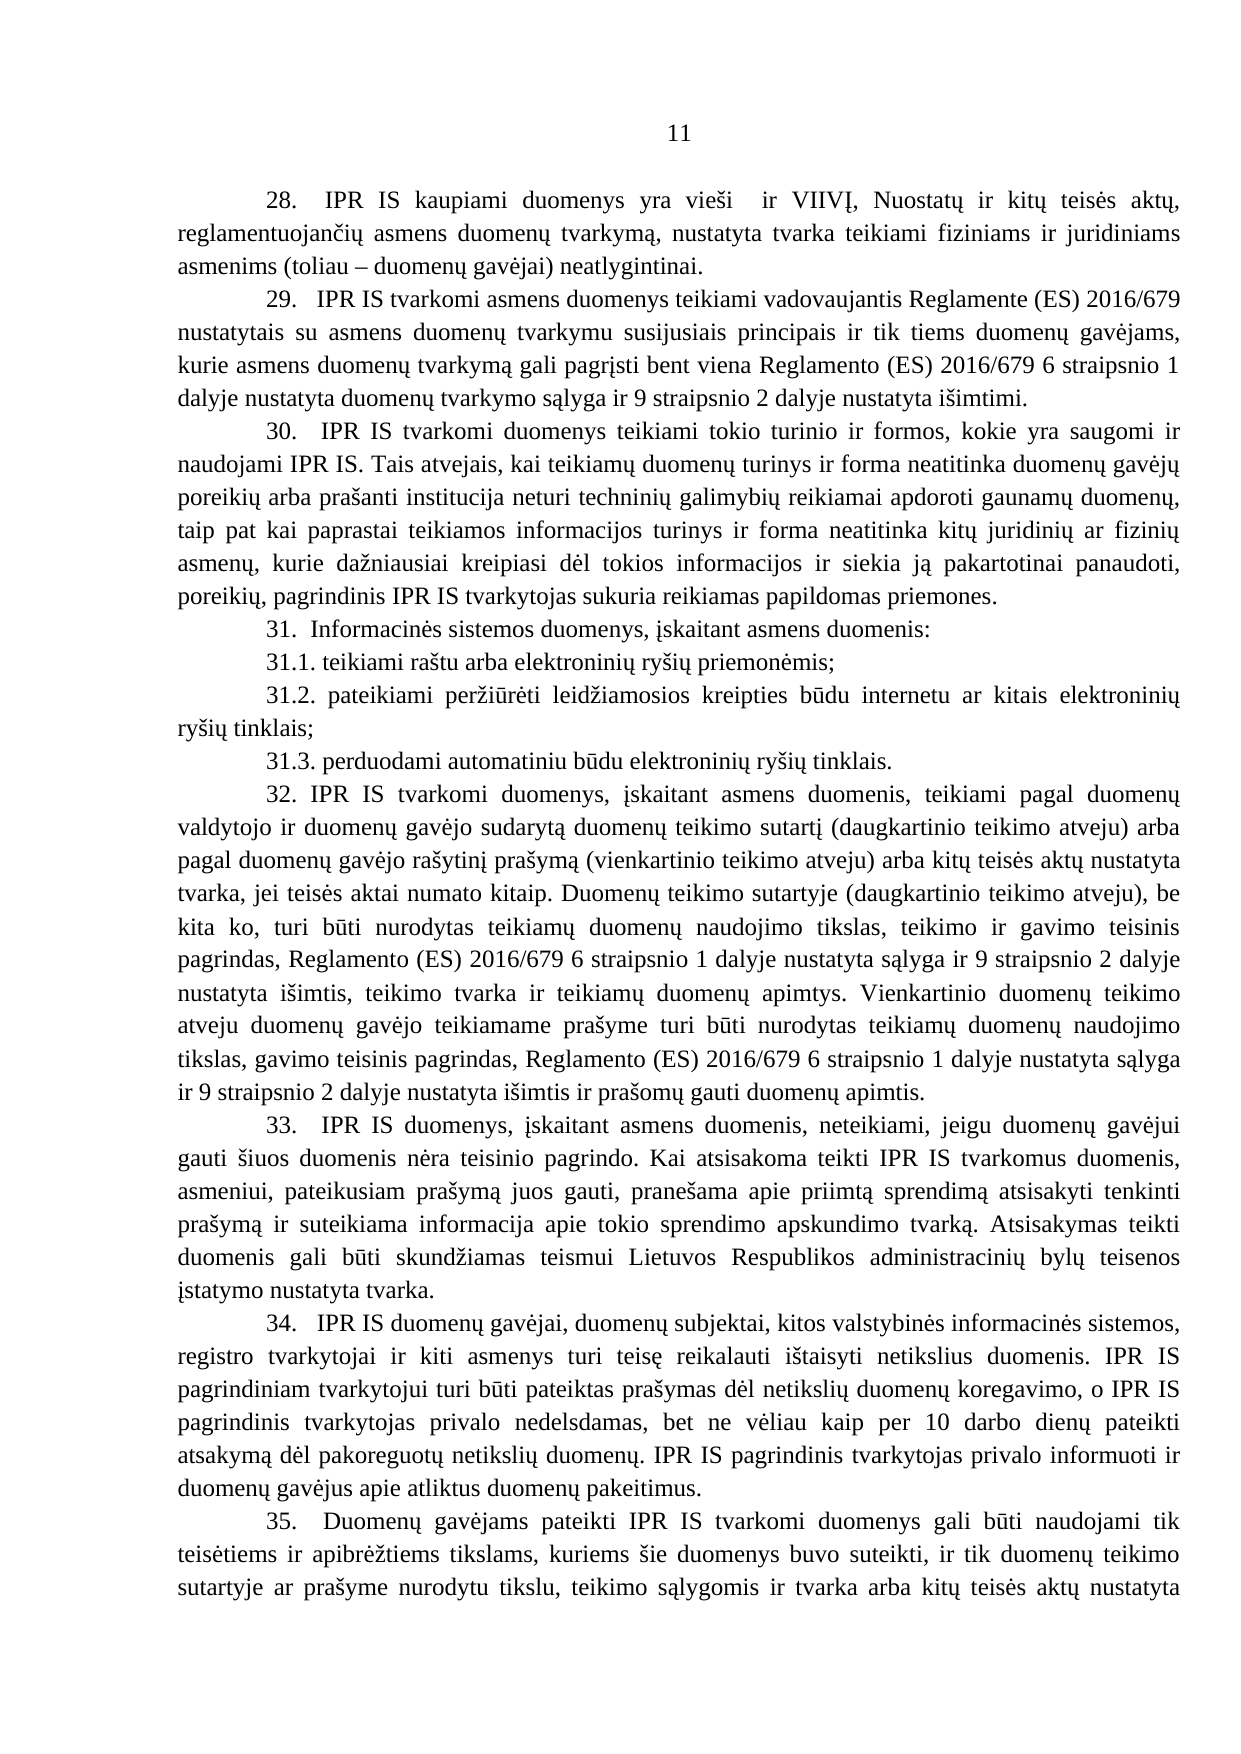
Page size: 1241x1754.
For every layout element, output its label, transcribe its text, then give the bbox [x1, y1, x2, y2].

text 30. IPR IS tvarkomi duomenys teikiami tokio turinio ir formos, kokie yra saugomi ir naudojami IPR IS. Tais atvejais, kai teikiamų duomenų turinys ir forma neatitinka duomenų gavėjų poreikių arba prašanti institucija neturi techninių galimybių reikiamai apdoroti gaunamų duomenų, taip pat kai paprastai teikiamos informacijos turinys ir forma neatitinka kitų juridinių ar fizinių asmenų, kurie dažniausiai kreipiasi dėl tokios informacijos ir siekia ją pakartotinai panaudoti, poreikių, pagrindinis IPR IS tvarkytojas sukuria reikiamas papildomas priemones. [177, 416, 1181, 610]
text 31.1. teikiami raštu arba elektroninių ryšių priemonėmis; [177, 647, 1181, 676]
text 33. IPR IS duomenys, įskaitant asmens duomenis, neteikiami, jeigu duomenų gavėjui gauti šiuos duomenis nėra teisinio pagrindo. Kai atsisakoma teikti IPR IS tvarkomus duomenis, asmeniui, pateikusiam prašymą juos gauti, pranešama apie priimtą sprendimą atsisakyti tenkinti prašymą ir suteikiama informacija apie tokio sprendimo apskundimo tvarką. Atsisakymas teikti duomenis gali būti skundžiamas teismui Lietuvos Respublikos administracinių bylų teisenos įstatymo nustatyta tvarka. [177, 1110, 1181, 1303]
text 29. IPR IS tvarkomi asmens duomenys teikiami vadovaujantis Reglamente (ES) 2016/679 nustatytais su asmens duomenų tvarkymu susijusiais principais ir tik tiems duomenų gavėjams, kurie asmens duomenų tvarkymą gali pagrįsti bent viena Reglamento (ES) 2016/679 6 straipsnio 1 dalyje nustatyta duomenų tvarkymo sąlyga ir 9 straipsnio 2 dalyje nustatyta išimtimi. [177, 284, 1181, 412]
text 34. IPR IS duomenų gavėjai, duomenų subjektai, kitos valstybinės informacinės sistemos, registro tvarkytojai ir kiti asmenys turi teisę reikalauti ištaisyti netikslius duomenis. IPR IS pagrindiniam tvarkytojui turi būti pateiktas prašymas dėl netikslių duomenų koregavimo, o IPR IS pagrindinis tvarkytojas privalo nedelsdamas, bet ne vėliau kaip per 10 darbo dienų pateikti atsakymą dėl pakoreguotų netikslių duomenų. IPR IS pagrindinis tvarkytojas privalo informuoti ir duomenų gavėjus apie atliktus duomenų pakeitimus. [177, 1308, 1181, 1502]
text 32. IPR IS tvarkomi duomenys, įskaitant asmens duomenis, teikiami pagal duomenų valdytojo ir duomenų gavėjo sudarytą duomenų teikimo sutartį (daugkartinio teikimo atveju) arba pagal duomenų gavėjo rašytinį prašymą (vienkartinio teikimo atveju) arba kitų teisės aktų nustatyta tvarka, jei teisės aktai numato kitaip. Duomenų teikimo sutartyje (daugkartinio teikimo atveju), be kita ko, turi būti nurodytas teikiamų duomenų naudojimo tikslas, teikimo ir gavimo teisinis pagrindas, Reglamento (ES) 2016/679 6 straipsnio 1 dalyje nustatyta sąlyga ir 9 straipsnio 2 dalyje nustatyta išimtis, teikimo tvarka ir teikiamų duomenų apimtys. Vienkartinio duomenų teikimo atveju duomenų gavėjo teikiamame prašyme turi būti nurodytas teikiamų duomenų naudojimo tikslas, gavimo teisinis pagrindas, Reglamento (ES) 2016/679 6 straipsnio 1 dalyje nustatyta sąlyga ir 9 straipsnio 2 dalyje nustatyta išimtis ir prašomų gauti duomenų apimtis. [177, 779, 1181, 1105]
text 31.2. pateikiami peržiūrėti leidžiamosios kreipties būdu internetu ar kitais elektroninių ryšių tinklais; [177, 680, 1181, 742]
text 31. Informacinės sistemos duomenys, įskaitant asmens duomenis: [177, 614, 1181, 643]
text 35. Duomenų gavėjams pateikti IPR IS tvarkomi duomenys gali būti naudojami tik teisėtiems ir apibrėžtiems tikslams, kuriems šie duomenys buvo suteikti, ir tik duomenų teikimo sutartyje ar prašyme nurodytu tikslu, teikimo sąlygomis ir tvarka arba kitų teisės aktų nustatyta [177, 1506, 1181, 1601]
text 31.3. perduodami automatiniu būdu elektroninių ryšių tinklais. [177, 746, 1181, 775]
text 28. IPR IS kaupiami duomenys yra vieši ir VIIVĮ, Nuostatų ir kitų teisės aktų, reglamentuojančių asmens duomenų tvarkymą, nustatyta tvarka teikiami fiziniams ir juridiniams asmenims (toliau – duomenų gavėjai) neatlygintinai. [177, 185, 1181, 280]
